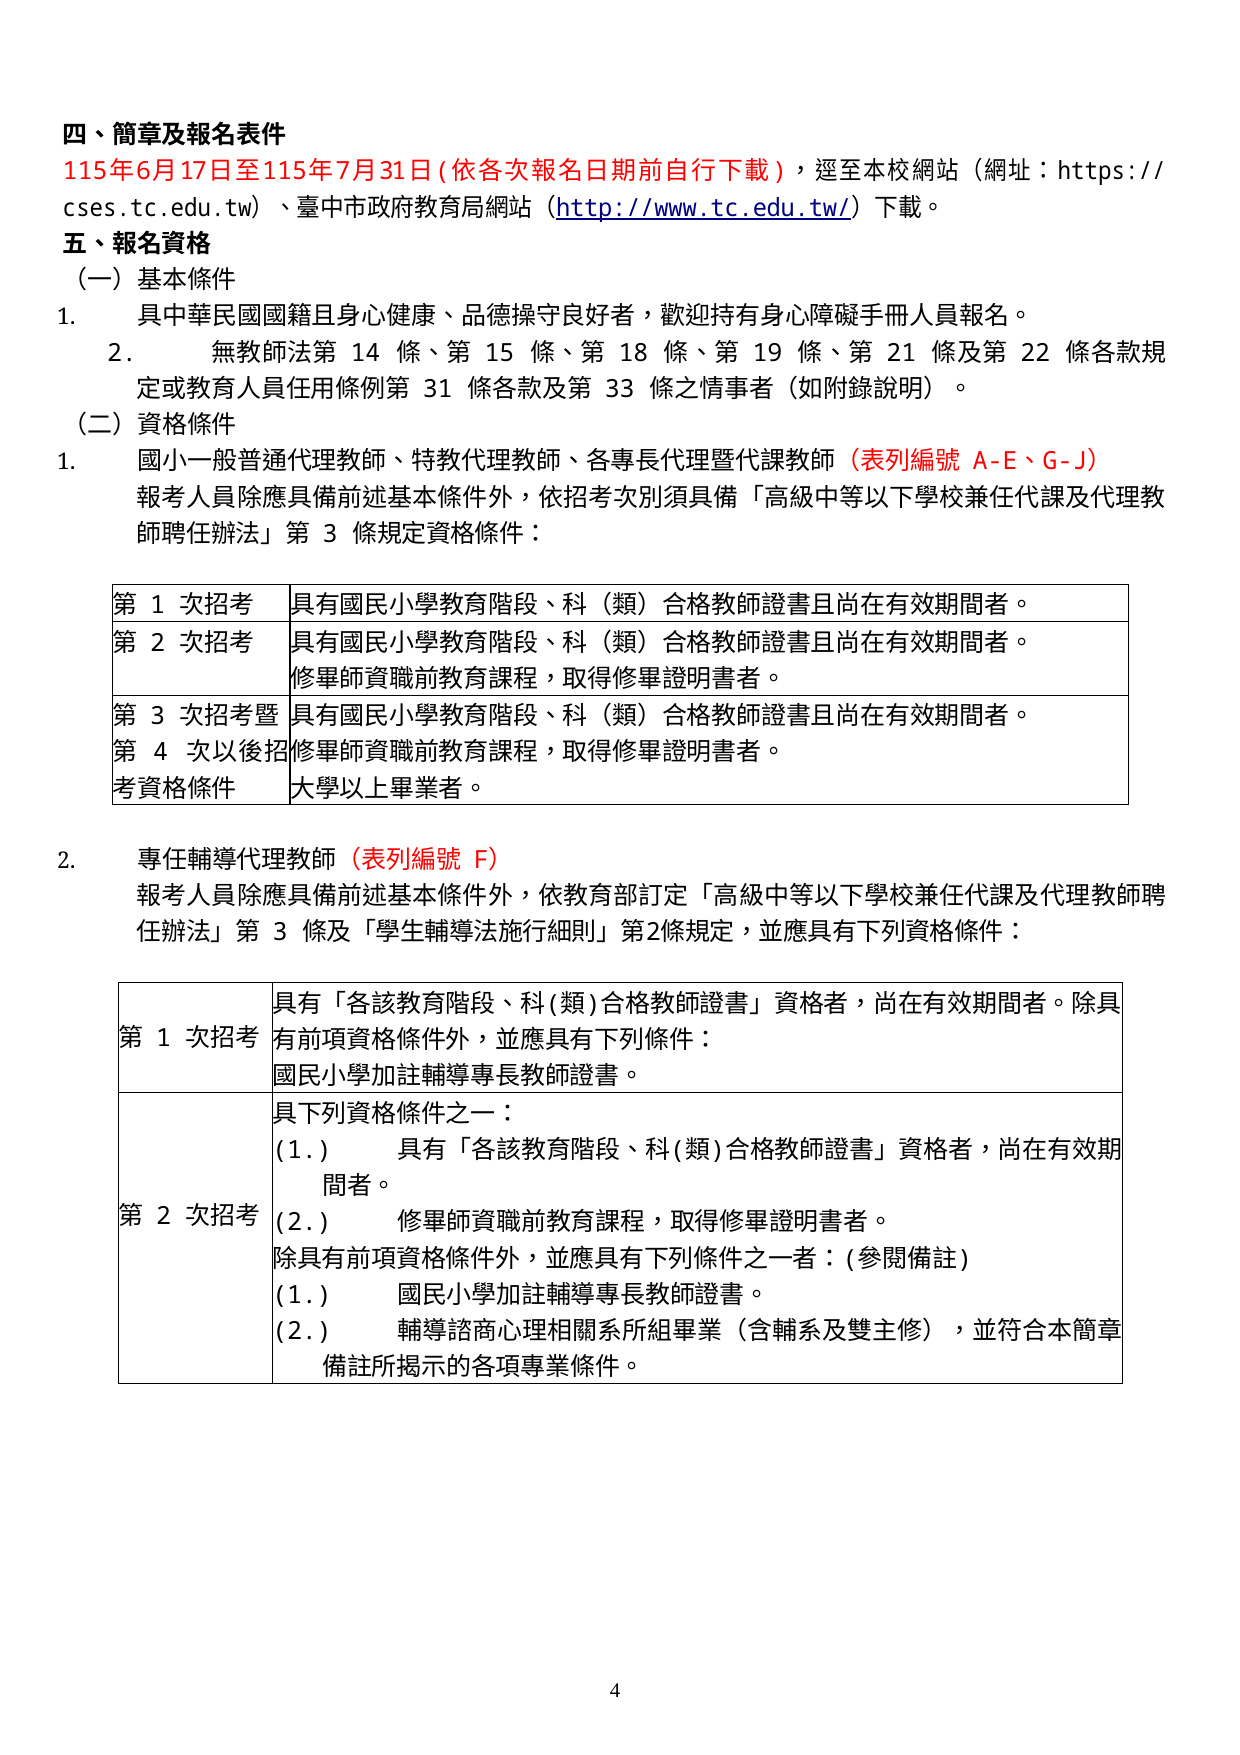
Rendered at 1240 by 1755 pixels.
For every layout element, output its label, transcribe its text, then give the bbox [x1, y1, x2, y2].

table_header 第 1 次招考 [119, 983, 272, 1092]
table_header 具有國民小學教育階段、科（類）合格教師證書且尚在有效期間者。 [291, 585, 1128, 621]
table_header 第 1 次招考 [113, 585, 289, 621]
text （一）基本條件 [62, 259, 1167, 296]
text （二）資格條件 [62, 404, 1167, 441]
table_cell 具有國民小學教育階段、科（類）合格教師證書且尚在有效期間者。 修畢師資職前教育課程，取得修畢證明書者。 [291, 622, 1128, 694]
table_cell 具下列資格條件之一： 具有「各該教育階段、科(類)合格教師證書」資格者，尚在有效期間者。 修畢師資職前教育課程，取得修畢證明書者。 除具有前項資格條件外，並應具有下列條件之一者：(參閱備註) 國民小學加註輔導專長教師證書。 輔導諮商心理相關系所組畢業（含輔系及雙主修），並符合本簡章備註所揭示的各項專業條件。 [273, 1093, 1122, 1383]
text 115年6月17日至115年7月31日(依各次報名日期前自行下載)，逕至本校網站（網址：https://cses.tc.edu.tw）、臺中市政府教育局網站（http://www.tc.edu.tw/）下載。 [62, 151, 1167, 223]
list 無教師法第 14 條、第 15 條、第 18 條、第 19 條、第 21 條及第 22 條各款規定或教育人員任用條例第 31 條各款及第 33 條之情事者（如附錄說明）。 [107, 332, 1167, 404]
table_cell 具有國民小學教育階段、科（類）合格教師證書且尚在有效期間者。 修畢師資職前教育課程，取得修畢證明書者。 大學以上畢業者。 [291, 696, 1128, 804]
list 國小一般普通代理教師、特教代理教師、各專長代理暨代課教師（表列編號 A-E、G-J） [57, 441, 1167, 477]
text 報考人員除應具備前述基本條件外，依教育部訂定「高級中等以下學校兼任代課及代理教師聘任辦法」第 3 條及「學生輔導法施行細則」第2條規定，並應具有下列資格條件： [136, 876, 1167, 948]
text 四、簡章及報名表件 [62, 114, 1167, 151]
table_cell 第 3 次招考暨 第 4 次以後招考資格條件 [113, 696, 289, 804]
text 五、報名資格 [62, 223, 1167, 259]
list 專任輔導代理教師（表列編號 F） [57, 839, 1167, 876]
table_header 具有「各該教育階段、科(類)合格教師證書」資格者，尚在有效期間者。除具有前項資格條件外，並應具有下列條件： 國民小學加註輔導專長教師證書。 [273, 983, 1122, 1092]
list 具中華民國國籍且身心健康、品德操守良好者，歡迎持有身心障礙手冊人員報名。 [57, 296, 1167, 332]
table_cell 第 2 次招考 [113, 622, 289, 694]
text 報考人員除應具備前述基本條件外，依招考次別須具備「高級中等以下學校兼任代課及代理教師聘任辦法」第 3 條規定資格條件： [136, 477, 1167, 549]
table_cell 第 2 次招考 [119, 1093, 272, 1383]
